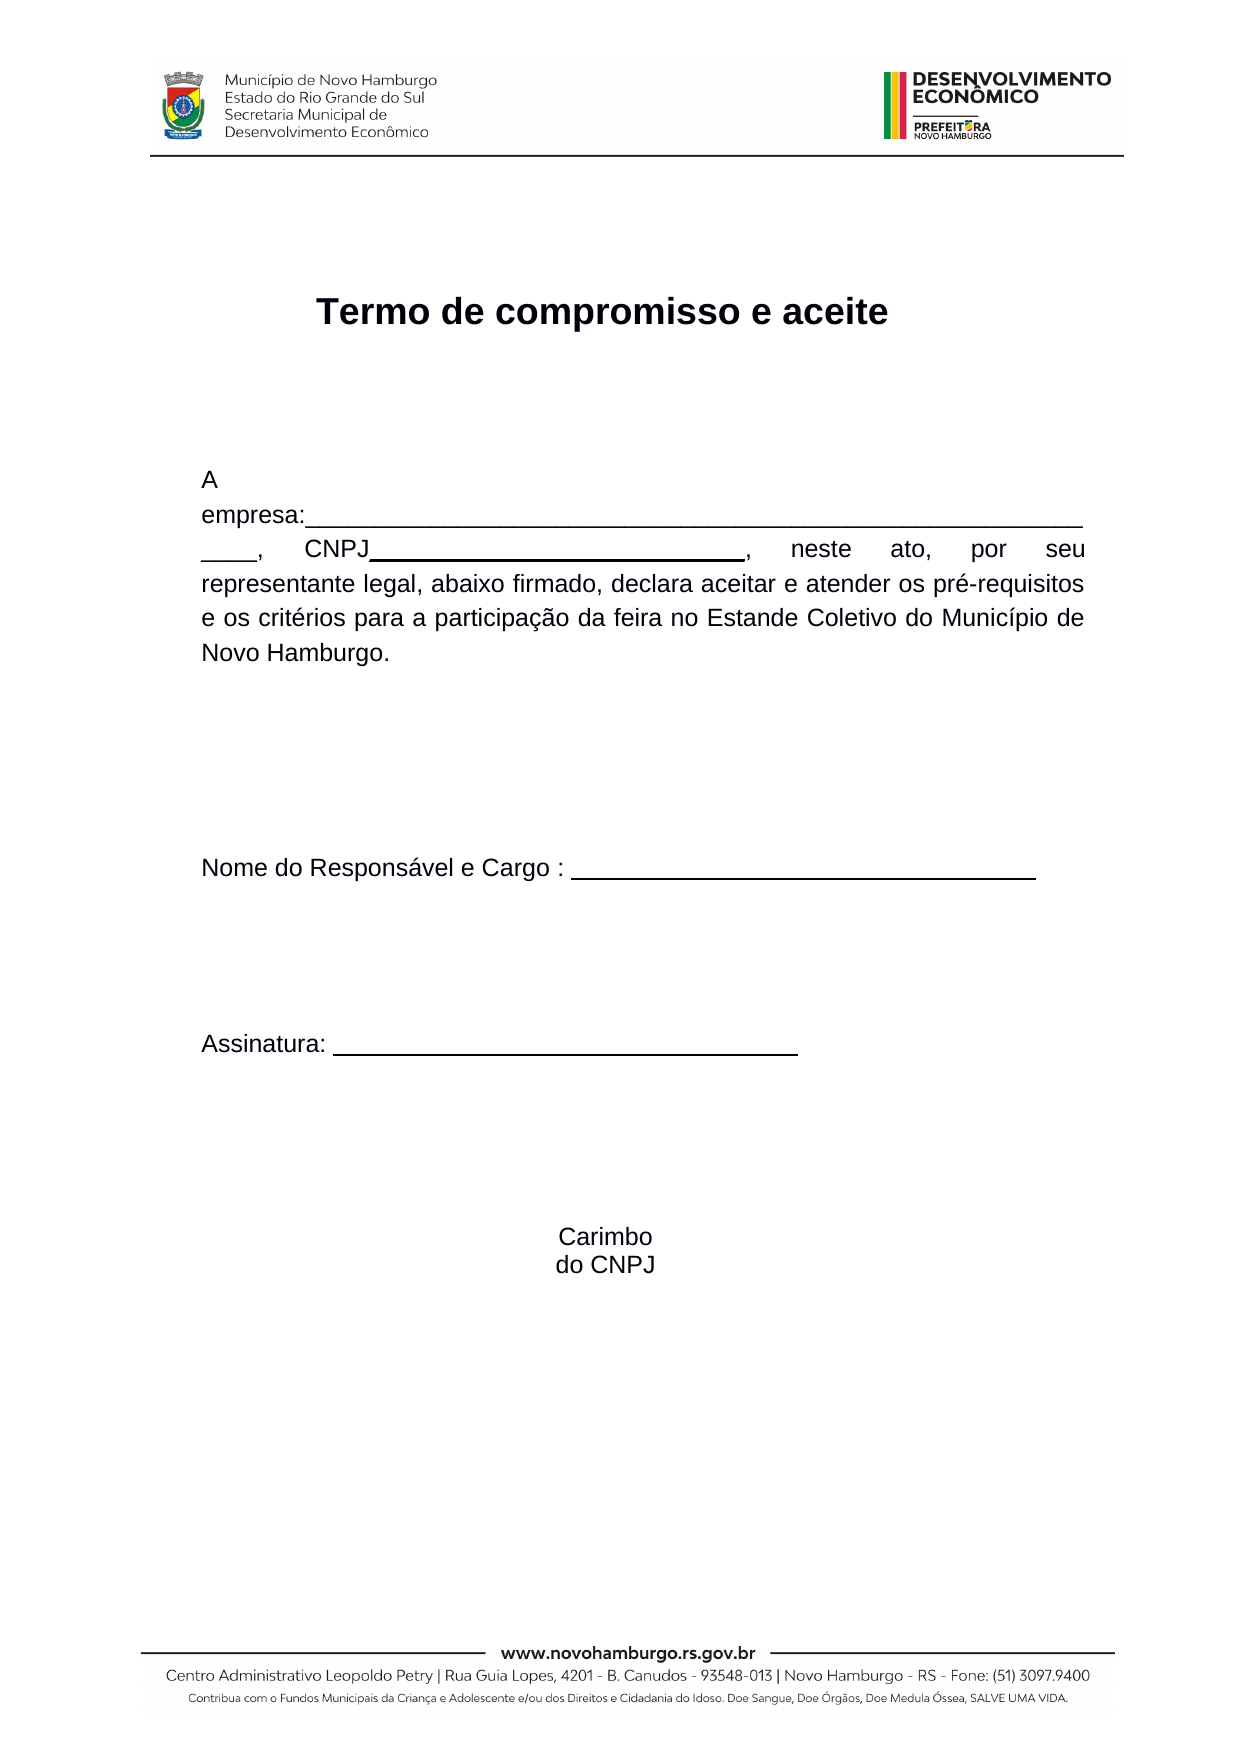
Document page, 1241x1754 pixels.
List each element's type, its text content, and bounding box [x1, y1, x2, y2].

text Assinatura: [201, 1029, 1133, 1058]
picture [140, 1646, 1115, 1718]
text Nome do Responsável e Cargo : [201, 853, 1133, 882]
text Termo de compromisso e aceite [72, 289, 1133, 333]
picture [150, 55, 1124, 157]
text Carimbo do CNPJ [550, 1221, 660, 1279]
text A empresa:____________________________________________________________, CNPJ___________________________, neste ato, por seu representante legal, abaixo firmado, declara aceitar e atender os pré-requisitos e os critérios para a participação da feira no Estande Coletivo do Município de Novo Hamburgo. [201, 466, 1086, 667]
